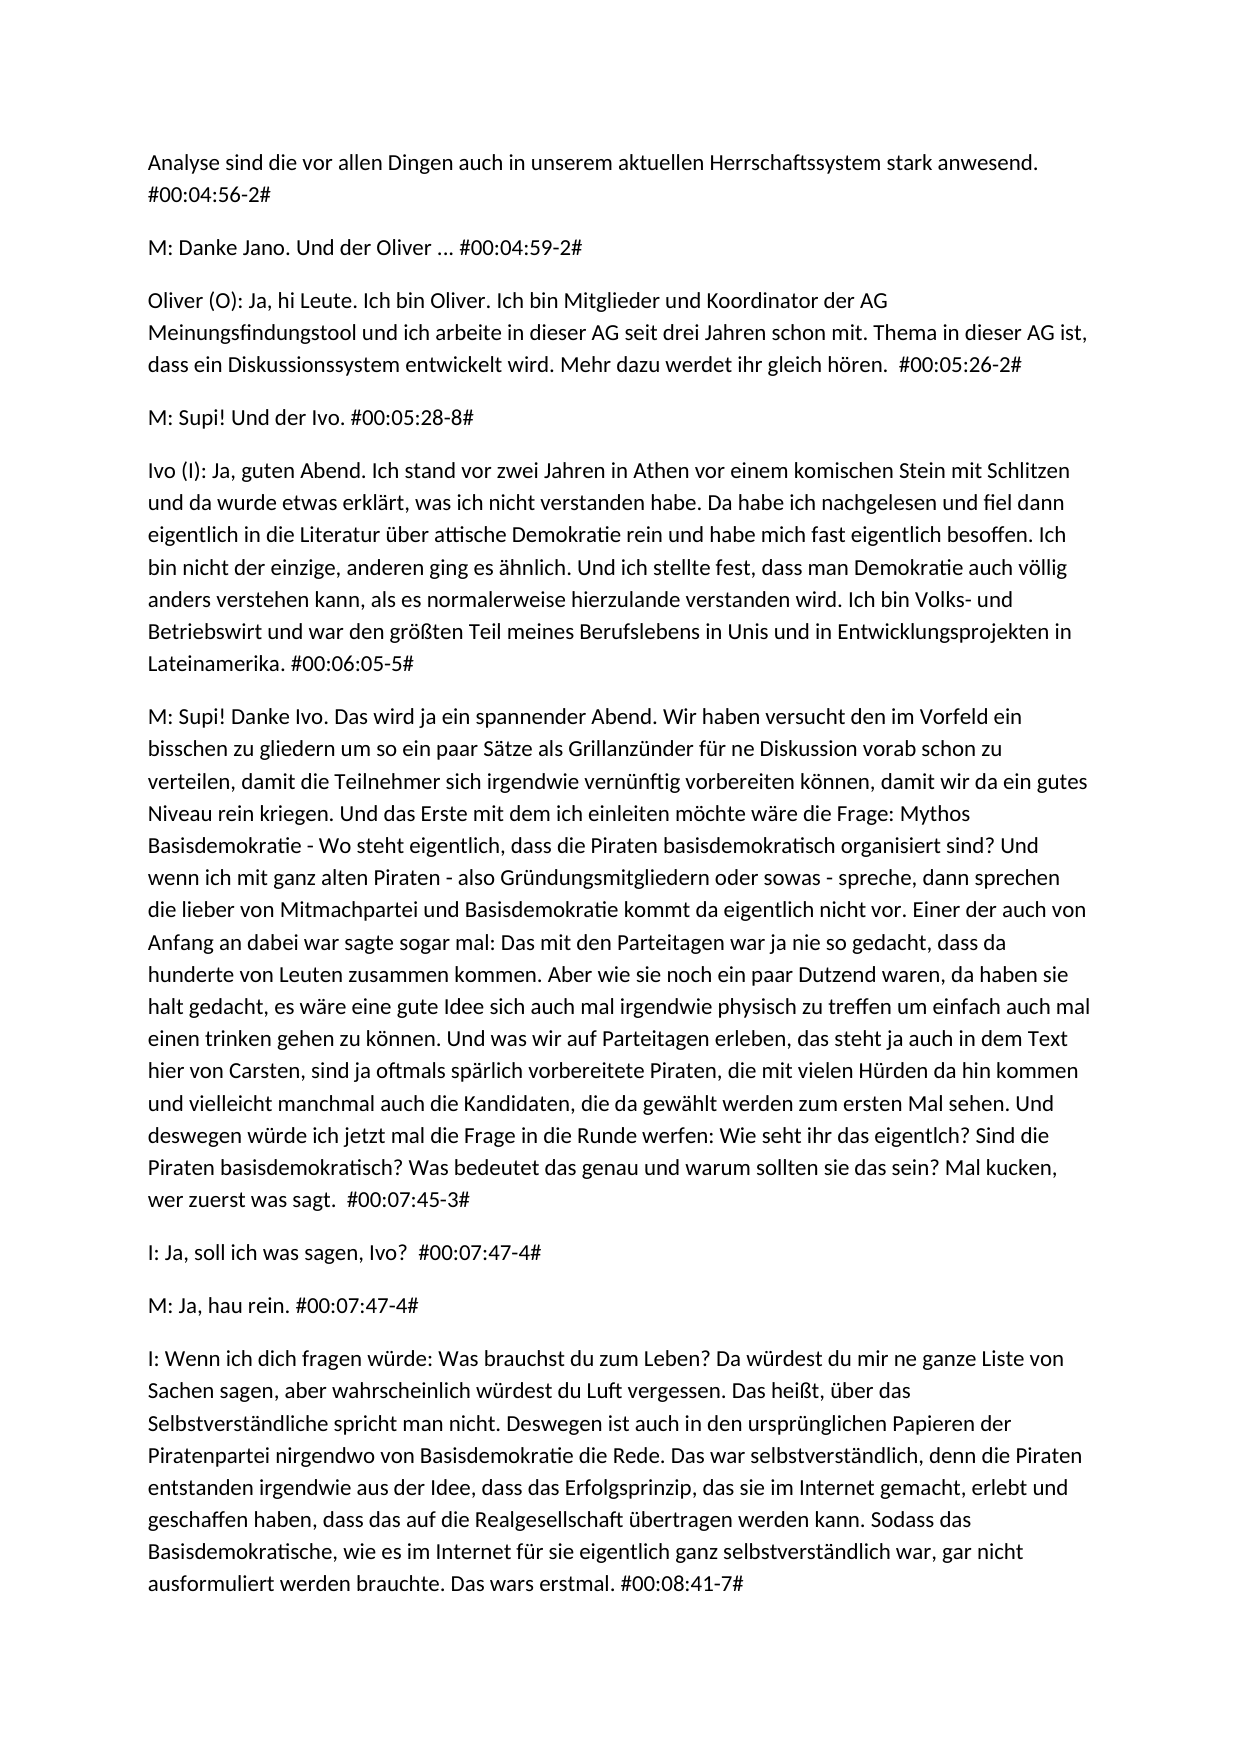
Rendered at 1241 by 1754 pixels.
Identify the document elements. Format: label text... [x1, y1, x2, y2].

text Ivo (I): Ja, guten Abend. Ich stand vor zwei Jahren in Athen vor einem komischen Stein mit Schlitzen und da wurde etwas erklärt, was ich nicht verstanden habe. Da habe ich nachgelesen und fiel dann eigentlich in die Literatur über attische Demokratie rein und habe mich fast eigentlich besoffen. Ich bin nicht der einzige, anderen ging es ähnlich. Und ich stellte fest, dass man Demokratie auch völlig anders verstehen kann, als es normalerweise hierzulande verstanden wird. Ich bin Volks- und Betriebswirt und war den größten Teil meines Berufslebens in Unis und in Entwicklungsprojekten in Lateinamerika. #00:06:05-5# [148, 456, 1093, 677]
text M: Supi! Danke Ivo. Das wird ja ein spannender Abend. Wir haben versucht den im Vorfeld ein bisschen zu gliedern um so ein paar Sätze als Grillanzünder für ne Diskussion vorab schon zu verteilen, damit die Teilnehmer sich irgendwie vernünftig vorbereiten können, damit wir da ein gutes Niveau rein kriegen. Und das Erste mit dem ich einleiten möchte wäre die Frage: Mythos Basisdemokratie - Wo steht eigentlich, dass die Piraten basisdemokratisch organisiert sind? Und wenn ich mit ganz alten Piraten - also Gründungsmitgliedern oder sowas - spreche, dann sprechen die lieber von Mitmachpartei und Basisdemokratie kommt da eigentlich nicht vor. Einer der auch von Anfang an dabei war sagte sogar mal: Das mit den Parteitagen war ja nie so gedacht, dass da hunderte von Leuten zusammen kommen. Aber wie sie noch ein paar Dutzend waren, da haben sie halt gedacht, es wäre eine gute Idee sich auch mal irgendwie physisch zu treffen um einfach auch mal einen trinken gehen zu können. Und was wir auf Parteitagen erleben, das steht ja auch in dem Text hier von Carsten, sind ja oftmals spärlich vorbereitete Piraten, die mit vielen Hürden da hin kommen und vielleicht manchmal auch die Kandidaten, die da gewählt werden zum ersten Mal sehen. Und deswegen würde ich jetzt mal die Frage in die Runde werfen: Wie seht ihr das eigentlch? Sind die Piraten basisdemokratisch? Was bedeutet das genau und warum sollten sie das sein? Mal kucken, wer zuerst was sagt. #00:07:45-3# [148, 702, 1093, 1213]
text M: Supi! Und der Ivo. #00:05:28-8# [148, 403, 1093, 431]
text M: Danke Jano. Und der Oliver ... #00:04:59-2# [148, 233, 1093, 261]
text I: Wenn ich dich fragen würde: Was brauchst du zum Leben? Da würdest du mir ne ganze Liste von Sachen sagen, aber wahrscheinlich würdest du Luft vergessen. Das heißt, über das Selbstverständliche spricht man nicht. Deswegen ist auch in den ursprünglichen Papieren der Piratenpartei nirgendwo von Basisdemokratie die Rede. Das war selbstverständlich, denn die Piraten entstanden irgendwie aus der Idee, dass das Erfolgsprinzip, das sie im Internet gemacht, erlebt und geschaffen haben, dass das auf die Realgesellschaft übertragen werden kann. Sodass das Basisdemokratische, wie es im Internet für sie eigentlich ganz selbstverständlich war, gar nicht ausformuliert werden brauchte. Das wars erstmal. #00:08:41-7# [148, 1344, 1093, 1598]
text Analyse sind die vor allen Dingen auch in unserem aktuellen Herrschaftssystem stark anwesend. #00:04:56-2# [148, 148, 1093, 208]
text M: Ja, hau rein. #00:07:47-4# [148, 1291, 1093, 1319]
text Oliver (O): Ja, hi Leute. Ich bin Oliver. Ich bin Mitglieder und Koordinator der AG Meinungsfindungstool und ich arbeite in dieser AG seit drei Jahren schon mit. Thema in dieser AG ist, dass ein Diskussionssystem entwickelt wird. Mehr dazu werdet ihr gleich hören. #00:05:26-2# [148, 286, 1093, 378]
text I: Ja, soll ich was sagen, Ivo? #00:07:47-4# [148, 1238, 1093, 1266]
